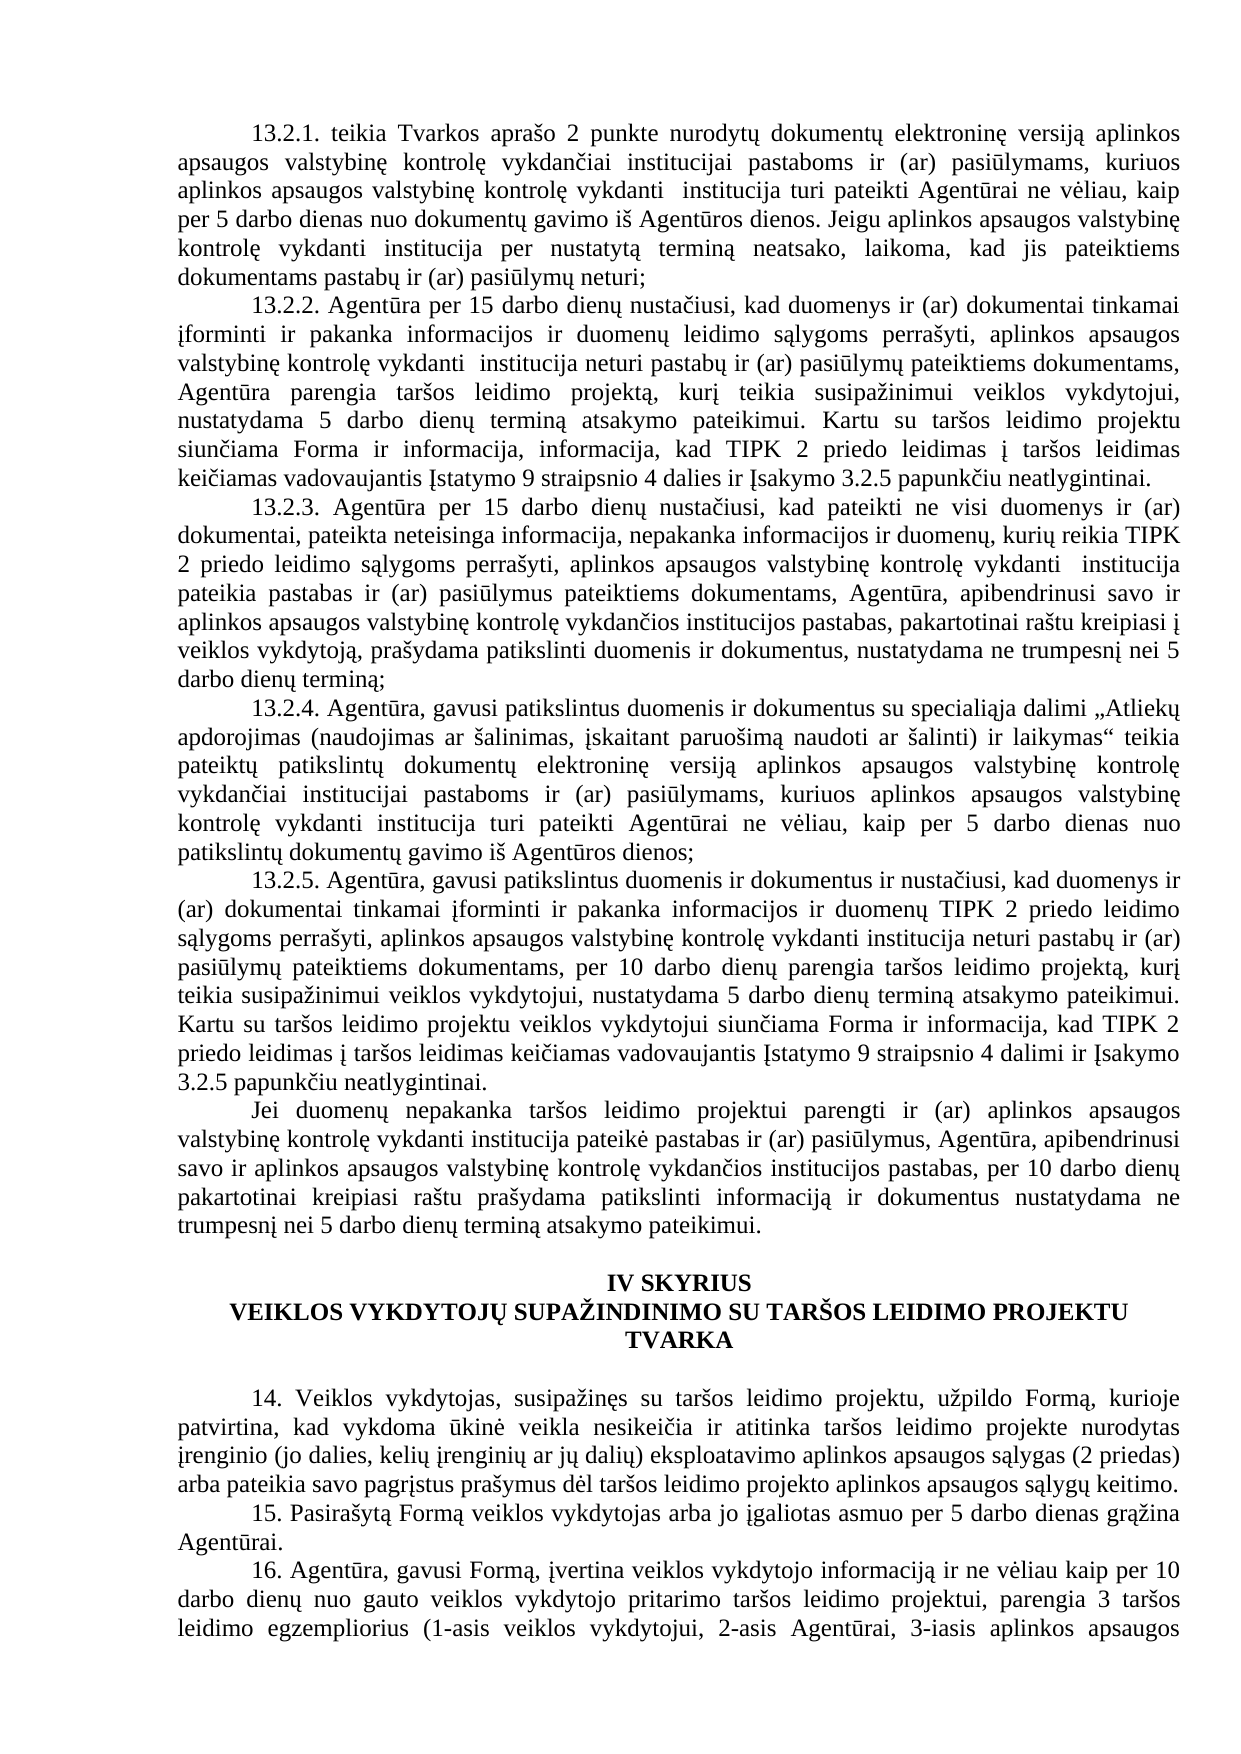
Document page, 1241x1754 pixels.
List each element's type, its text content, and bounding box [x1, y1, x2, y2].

text Jei duomenų nepakanka taršos leidimo projektui parengti ir (ar) aplinkos apsaugos valstybinę kontrolę vykdanti institucija pateikė pastabas ir (ar) pasiūlymus, Agentūra, apibendrinusi savo ir aplinkos apsaugos valstybinę kontrolę vykdančios institucijos pastabas, per 10 darbo dienų pakartotinai kreipiasi raštu prašydama patikslinti informaciją ir dokumentus nustatydama ne trumpesnį nei 5 darbo dienų terminą atsakymo pateikimui. [177, 1096, 1181, 1239]
text 14. Veiklos vykdytojas, susipažinęs su taršos leidimo projektu, užpildo Formą, kurioje patvirtina, kad vykdoma ūkinė veikla nesikeičia ir atitinka taršos leidimo projekte nurodytas įrenginio (jo dalies, kelių įrenginių ar jų dalių) eksploatavimo aplinkos apsaugos sąlygas (2 priedas) arba pateikia savo pagrįstus prašymus dėl taršos leidimo projekto aplinkos apsaugos sąlygų keitimo. [177, 1383, 1181, 1498]
text 13.2.1. teikia Tvarkos aprašo 2 punkte nurodytų dokumentų elektroninę versiją aplinkos apsaugos valstybinę kontrolę vykdančiai institucijai pastaboms ir (ar) pasiūlymams, kuriuos aplinkos apsaugos valstybinę kontrolę vykdanti institucija turi pateikti Agentūrai ne vėliau, kaip per 5 darbo dienas nuo dokumentų gavimo iš Agentūros dienos. Jeigu aplinkos apsaugos valstybinę kontrolę vykdanti institucija per nustatytą terminą neatsako, laikoma, kad jis pateiktiems dokumentams pastabų ir (ar) pasiūlymų neturi; [177, 118, 1181, 291]
text 13.2.4. Agentūra, gavusi patikslintus duomenis ir dokumentus su specialiąja dalimi „Atliekų apdorojimas (naudojimas ar šalinimas, įskaitant paruošimą naudoti ar šalinti) ir laikymas“ teikia pateiktų patikslintų dokumentų elektroninę versiją aplinkos apsaugos valstybinę kontrolę vykdančiai institucijai pastaboms ir (ar) pasiūlymams, kuriuos aplinkos apsaugos valstybinę kontrolę vykdanti institucija turi pateikti Agentūrai ne vėliau, kaip per 5 darbo dienas nuo patikslintų dokumentų gavimo iš Agentūros dienos; [177, 693, 1181, 866]
text 13.2.2. Agentūra per 15 darbo dienų nustačiusi, kad duomenys ir (ar) dokumentai tinkamai įforminti ir pakanka informacijos ir duomenų leidimo sąlygoms perrašyti, aplinkos apsaugos valstybinę kontrolę vykdanti institucija neturi pastabų ir (ar) pasiūlymų pateiktiems dokumentams, Agentūra parengia taršos leidimo projektą, kurį teikia susipažinimui veiklos vykdytojui, nustatydama 5 darbo dienų terminą atsakymo pateikimui. Kartu su taršos leidimo projektu siunčiama Forma ir informacija, informacija, kad TIPK 2 priedo leidimas į taršos leidimas keičiamas vadovaujantis Įstatymo 9 straipsnio 4 dalies ir Įsakymo 3.2.5 papunkčiu neatlygintinai. [177, 291, 1181, 492]
text 16. Agentūra, gavusi Formą, įvertina veiklos vykdytojo informaciją ir ne vėliau kaip per 10 darbo dienų nuo gauto veiklos vykdytojo pritarimo taršos leidimo projektui, parengia 3 taršos leidimo egzempliorius (1-asis veiklos vykdytojui, 2-asis Agentūrai, 3-iasis aplinkos apsaugos [177, 1556, 1181, 1642]
text IV SKYRIUS Veiklos vykdytojų supažindinimo su taršos leidimo projektu TVARKA [177, 1268, 1181, 1354]
text 13.2.3. Agentūra per 15 darbo dienų nustačiusi, kad pateikti ne visi duomenys ir (ar) dokumentai, pateikta neteisinga informacija, nepakanka informacijos ir duomenų, kurių reikia TIPK 2 priedo leidimo sąlygoms perrašyti, aplinkos apsaugos valstybinę kontrolę vykdanti institucija pateikia pastabas ir (ar) pasiūlymus pateiktiems dokumentams, Agentūra, apibendrinusi savo ir aplinkos apsaugos valstybinę kontrolę vykdančios institucijos pastabas, pakartotinai raštu kreipiasi į veiklos vykdytoją, prašydama patikslinti duomenis ir dokumentus, nustatydama ne trumpesnį nei 5 darbo dienų terminą; [177, 492, 1181, 693]
text 13.2.5. Agentūra, gavusi patikslintus duomenis ir dokumentus ir nustačiusi, kad duomenys ir (ar) dokumentai tinkamai įforminti ir pakanka informacijos ir duomenų TIPK 2 priedo leidimo sąlygoms perrašyti, aplinkos apsaugos valstybinę kontrolę vykdanti institucija neturi pastabų ir (ar) pasiūlymų pateiktiems dokumentams, per 10 darbo dienų parengia taršos leidimo projektą, kurį teikia susipažinimui veiklos vykdytojui, nustatydama 5 darbo dienų terminą atsakymo pateikimui. Kartu su taršos leidimo projektu veiklos vykdytojui siunčiama Forma ir informacija, kad TIPK 2 priedo leidimas į taršos leidimas keičiamas vadovaujantis Įstatymo 9 straipsnio 4 dalimi ir Įsakymo 3.2.5 papunkčiu neatlygintinai. [177, 866, 1181, 1096]
text 15. Pasirašytą Formą veiklos vykdytojas arba jo įgaliotas asmuo per 5 darbo dienas grąžina Agentūrai. [177, 1498, 1181, 1556]
